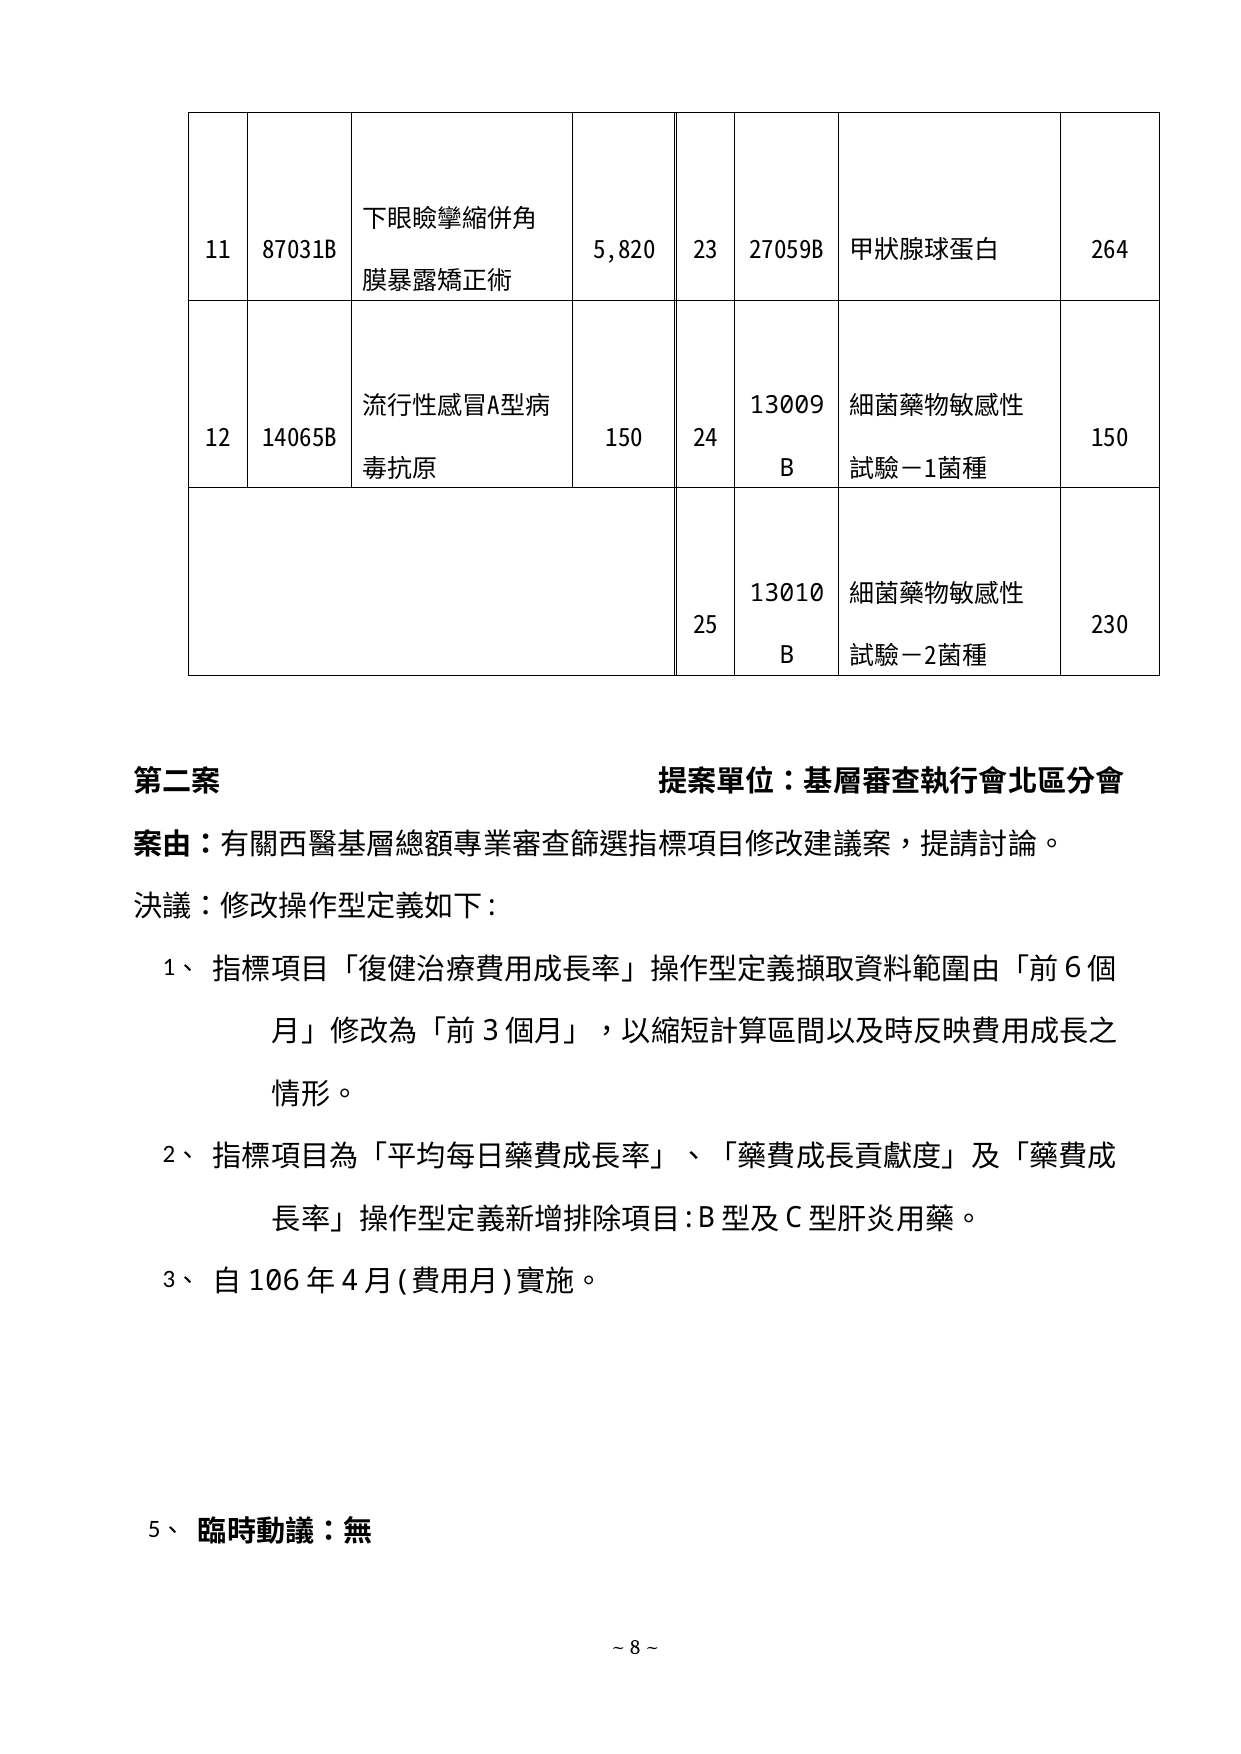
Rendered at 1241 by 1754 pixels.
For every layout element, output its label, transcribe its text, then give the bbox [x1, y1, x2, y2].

table_cell 13009B [735, 301, 838, 487]
text 案由：有關西醫基層總額專業審查篩選指標項目修改建議案，提請討論。 [133, 800, 1137, 862]
text 決議：修改操作型定義如下: [133, 862, 1137, 925]
table_cell 14065B [248, 301, 351, 487]
table_cell 264 [1061, 113, 1159, 300]
list 指標項目「復健治療費用成長率」操作型定義擷取資料範圍由「前6個月」修改為「前3個月」，以縮短計算區間以及時反映費用成長之情形。 [162, 925, 1137, 1112]
table_cell 230 [1061, 488, 1159, 675]
table_cell 87031B [248, 113, 351, 300]
table_cell 5,820 [573, 113, 674, 300]
table_cell 13010B [735, 488, 838, 675]
table_cell 27059B [735, 113, 838, 300]
table_cell 150 [1061, 301, 1159, 487]
table_cell 12 [189, 301, 247, 487]
table_cell 24 [677, 301, 734, 487]
table_cell 甲狀腺球蛋白 [839, 113, 1060, 300]
table_cell 23 [677, 113, 734, 300]
table_cell 下眼瞼攣縮併角膜暴露矯正術 [352, 113, 572, 300]
list 指標項目為「平均每日藥費成長率」、「藥費成長貢獻度」及「藥費成長率」操作型定義新增排除項目:B型及C型肝炎用藥。 [162, 1112, 1137, 1237]
table_cell [189, 488, 674, 675]
text 第二案 提案單位：基層審查執行會北區分會 [133, 737, 1137, 800]
table_cell 11 [189, 113, 247, 300]
table_cell 150 [573, 301, 674, 487]
table_cell 25 [677, 488, 734, 675]
list 臨時動議：無 [148, 1487, 1137, 1550]
table_cell 流行性感冒A型病毒抗原 [352, 301, 572, 487]
list 自106年4月(費用月)實施。 [162, 1237, 1137, 1300]
table_cell 細菌藥物敏感性試驗－1菌種 [839, 301, 1060, 487]
table_cell 細菌藥物敏感性試驗－2菌種 [839, 488, 1060, 675]
